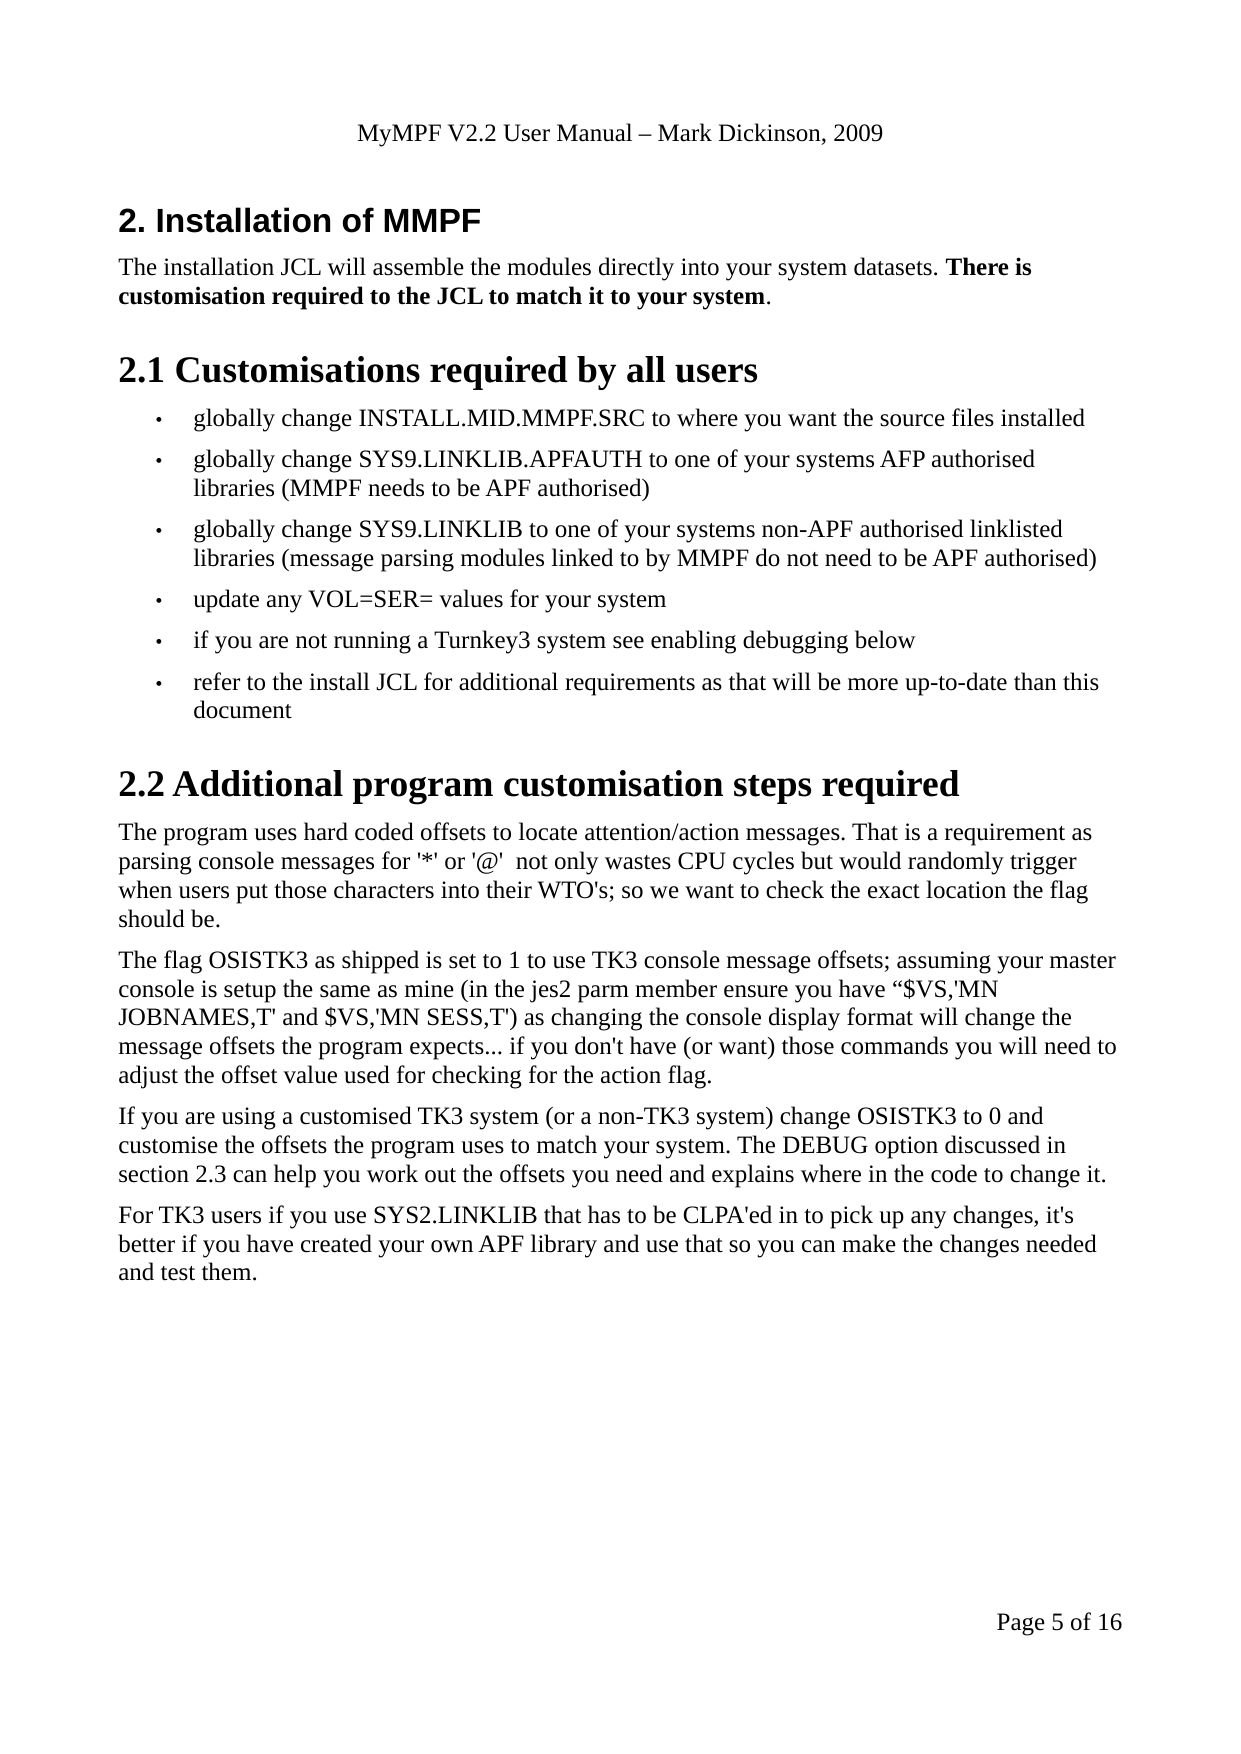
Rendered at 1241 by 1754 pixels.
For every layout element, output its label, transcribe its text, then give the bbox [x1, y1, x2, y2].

text For TK3 users if you use SYS2.LINKLIB that has to be CLPA'ed in to pick up any changes, it's better if you have created your own APF library and use that so you can make the changes needed and test them. [118, 1200, 1122, 1286]
list refer to the install JCL for additional requirements as that will be more up-to-date than this document [156, 667, 1122, 724]
subtitle 2.2 Additional program customisation steps required [118, 762, 1122, 805]
text If you are using a customised TK3 system (or a non-TK3 system) change OSISTK3 to 0 and customise the offsets the program uses to match your system. The DEBUG option discussed in section 2.3 can help you work out the offsets you need and explains where in the code to change it. [118, 1101, 1122, 1187]
list update any VOL=SER= values for your system [156, 584, 1122, 613]
text The installation JCL will assemble the modules directly into your system datasets. There is customisation required to the JCL to match it to your system. [118, 252, 1122, 310]
list globally change SYS9.LINKLIB.APFAUTH to one of your systems AFP authorised libraries (MMPF needs to be APF authorised) [156, 444, 1122, 502]
list globally change SYS9.LINKLIB to one of your systems non-APF authorised linklisted libraries (message parsing modules linked to by MMPF do not need to be APF authorised) [156, 514, 1122, 572]
text The program uses hard coded offsets to locate attention/action messages. That is a requirement as parsing console messages for '*' or '@' not only wastes CPU cycles but would randomly trigger when users put those characters into their WTO's; so we want to check the exact location the flag should be. [118, 817, 1122, 932]
list if you are not running a Turnkey3 system see enabling debugging below [156, 626, 1122, 654]
subtitle 2.1 Customisations required by all users [118, 347, 1122, 391]
text The flag OSISTK3 as shipped is set to 1 to use TK3 console message offsets; assuming your master console is setup the same as mine (in the jes2 parm member ensure you have “$VS,'MN JOBNAMES,T' and $VS,'MN SESS,T') as changing the console display format will change the message offsets the program expects... if you don't have (or want) those commands you will need to adjust the offset value used for checking for the action flag. [118, 945, 1122, 1089]
list globally change INSTALL.MID.MMPF.SRC to where you want the source files installed [156, 403, 1122, 432]
subtitle 2. Installation of MMPF [118, 201, 1122, 240]
